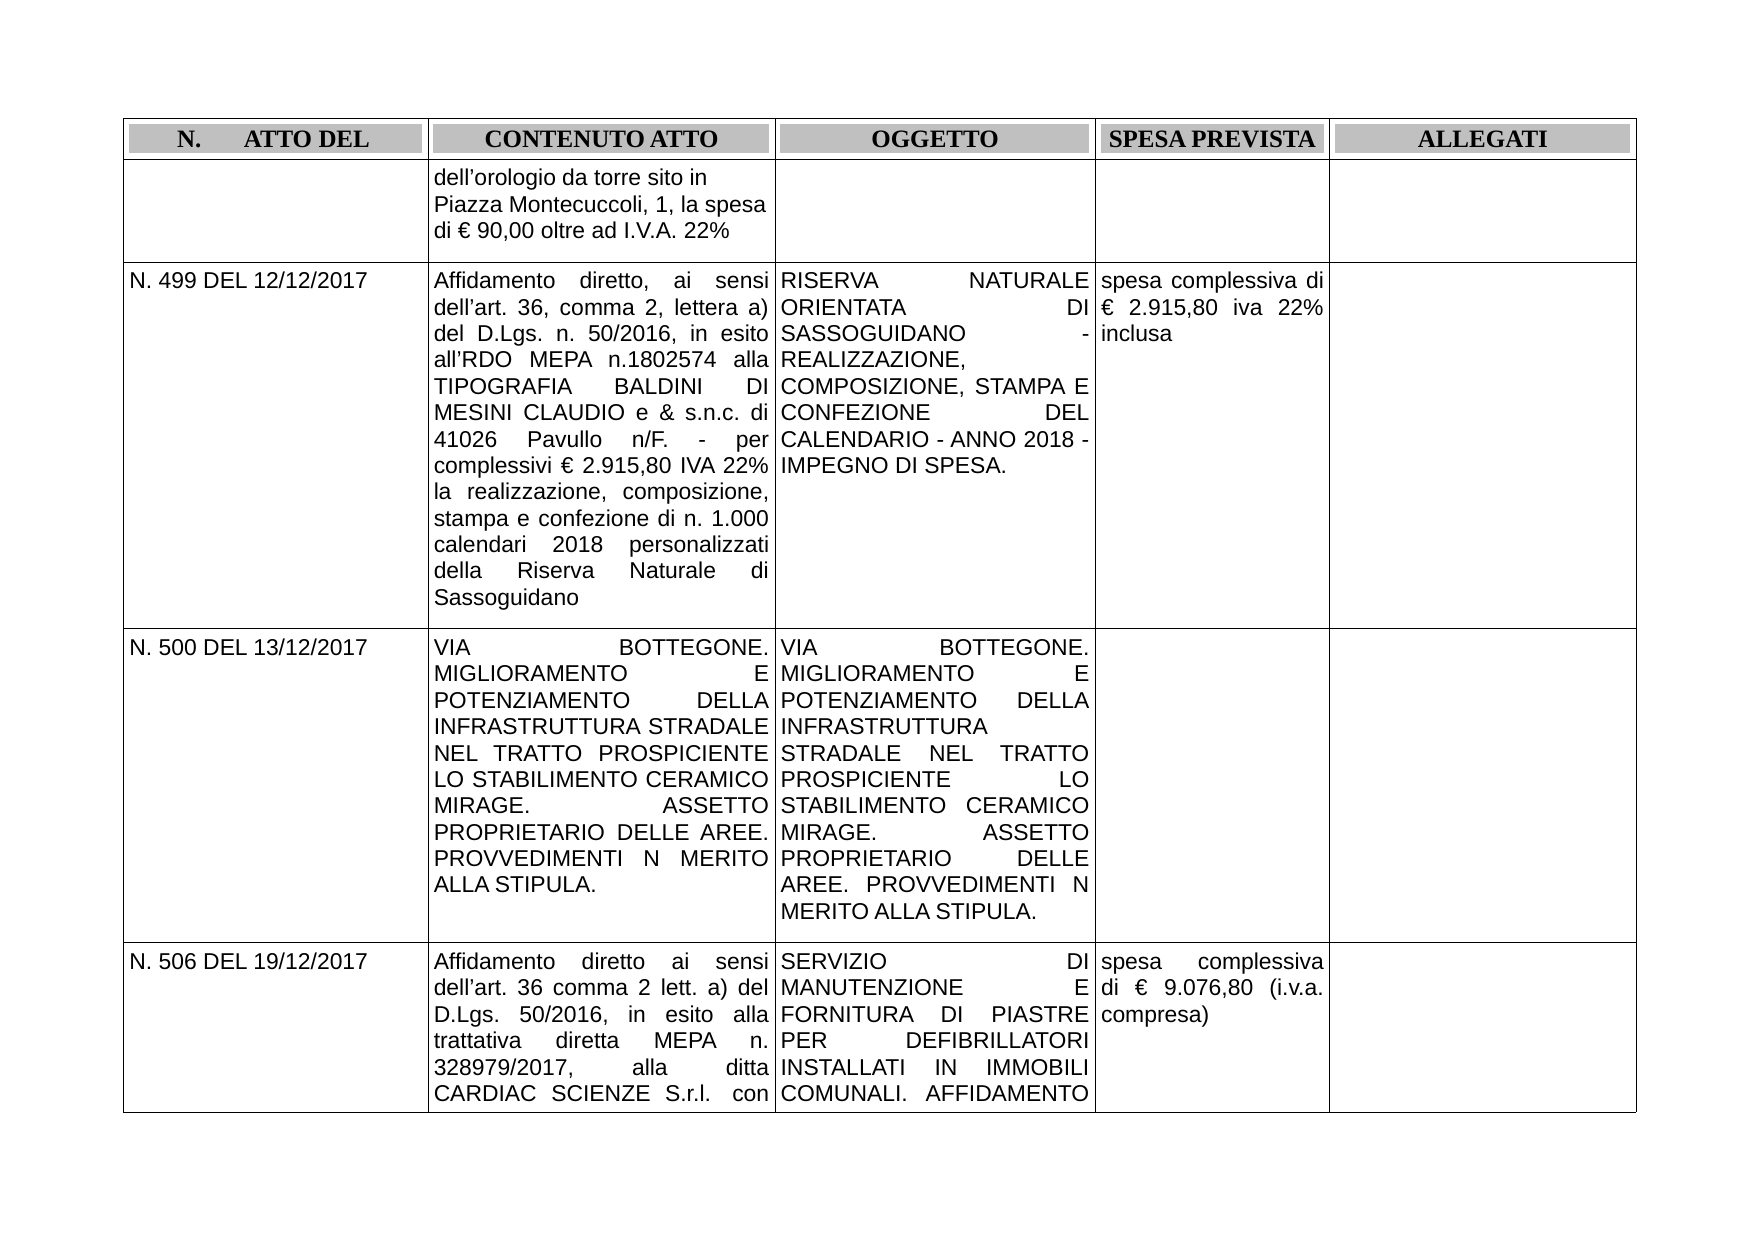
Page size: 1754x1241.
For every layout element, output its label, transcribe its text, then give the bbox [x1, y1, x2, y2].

table_cell [1330, 943, 1636, 1112]
table_cell N. 499 DEL 12/12/2017 [124, 263, 428, 628]
table_cell Spesa complessiva di € 2.915,80 IVA 22% inclusa [1096, 263, 1329, 628]
table_cell N. 500 DEL 13/12/2017 [124, 629, 428, 942]
table_header SPESA PREVISTA [1096, 119, 1329, 158]
table_cell Spesa complessiva di € 9.076,80 (i.v.a. compresa) [1096, 943, 1329, 1112]
table_cell dell’orologio da torre sito in Piazza Montecuccoli, 1, la spesa di € 90,00 oltre ad I.V.A. 22% [429, 160, 775, 262]
table_header ALLEGATI [1330, 119, 1636, 158]
table_cell Affidamento diretto, ai sensi dell’art. 36, comma 2, lettera a) del D.Lgs. n. 50/2016, in esito all’RDO MEPA n.1802574 alla TIPOGRAFIA BALDINI DI MESINI CLAUDIO e & s.n.c. di 41026 Pavullo n/F. - per complessivi € 2.915,80 IVA 22% la realizzazione, composizione, stampa e confezione di n. 1.000 calendari 2018 personalizzati della Riserva Naturale di Sassoguidano [429, 263, 775, 628]
table_cell Affidamento diretto ai sensi dell’art. 36 comma 2 lett. a) del D.Lgs. 50/2016, in esito alla trattativa diretta MEPA n. 328979/2017, alla ditta CARDIAC SCIENZE S.r.l. con [429, 943, 775, 1112]
table_cell [124, 160, 428, 262]
table_cell VIA BOTTEGONE. MIGLIORAMENTO E POTENZIAMENTO DELLA INFRASTRUTTURA STRADALE NEL TRATTO PROSPICIENTE LO STABILIMENTO CERAMICO MIRAGE. ASSETTO PROPRIETARIO DELLE AREE. PROVVEDIMENTI N MERITO ALLA STIPULA. [429, 629, 775, 942]
table_cell RISERVA NATURALE ORIENTATA DI SASSOGUIDANO - REALIZZAZIONE, COMPOSIZIONE, STAMPA E CONFEZIONE DEL CALENDARIO - ANNO 2018 - IMPEGNO DI SPESA. [776, 263, 1095, 628]
table_header OGGETTO [776, 119, 1095, 158]
table_header CONTENUTO ATTO [429, 119, 775, 158]
table_header N. ATTO DEL [124, 119, 428, 158]
table_cell SERVIZIO DI MANUTENZIONE E FORNITURA DI PIASTRE PER DEFIBRILLATORI INSTALLATI IN IMMOBILI COMUNALI. AFFIDAMENTO [776, 943, 1095, 1112]
table_cell [776, 160, 1095, 262]
table_cell VIA BOTTEGONE. MIGLIORAMENTO E POTENZIAMENTO DELLA INFRASTRUTTURA STRADALE NEL TRATTO PROSPICIENTE LO STABILIMENTO CERAMICO MIRAGE. ASSETTO PROPRIETARIO DELLE AREE. PROVVEDIMENTI N MERITO ALLA STIPULA. [776, 629, 1095, 942]
table_cell [1330, 263, 1636, 628]
table_cell N. 506 DEL 19/12/2017 [124, 943, 428, 1112]
table_cell [1096, 160, 1329, 262]
table_cell [1330, 629, 1636, 942]
table_cell [1330, 160, 1636, 262]
table_cell [1096, 629, 1329, 942]
